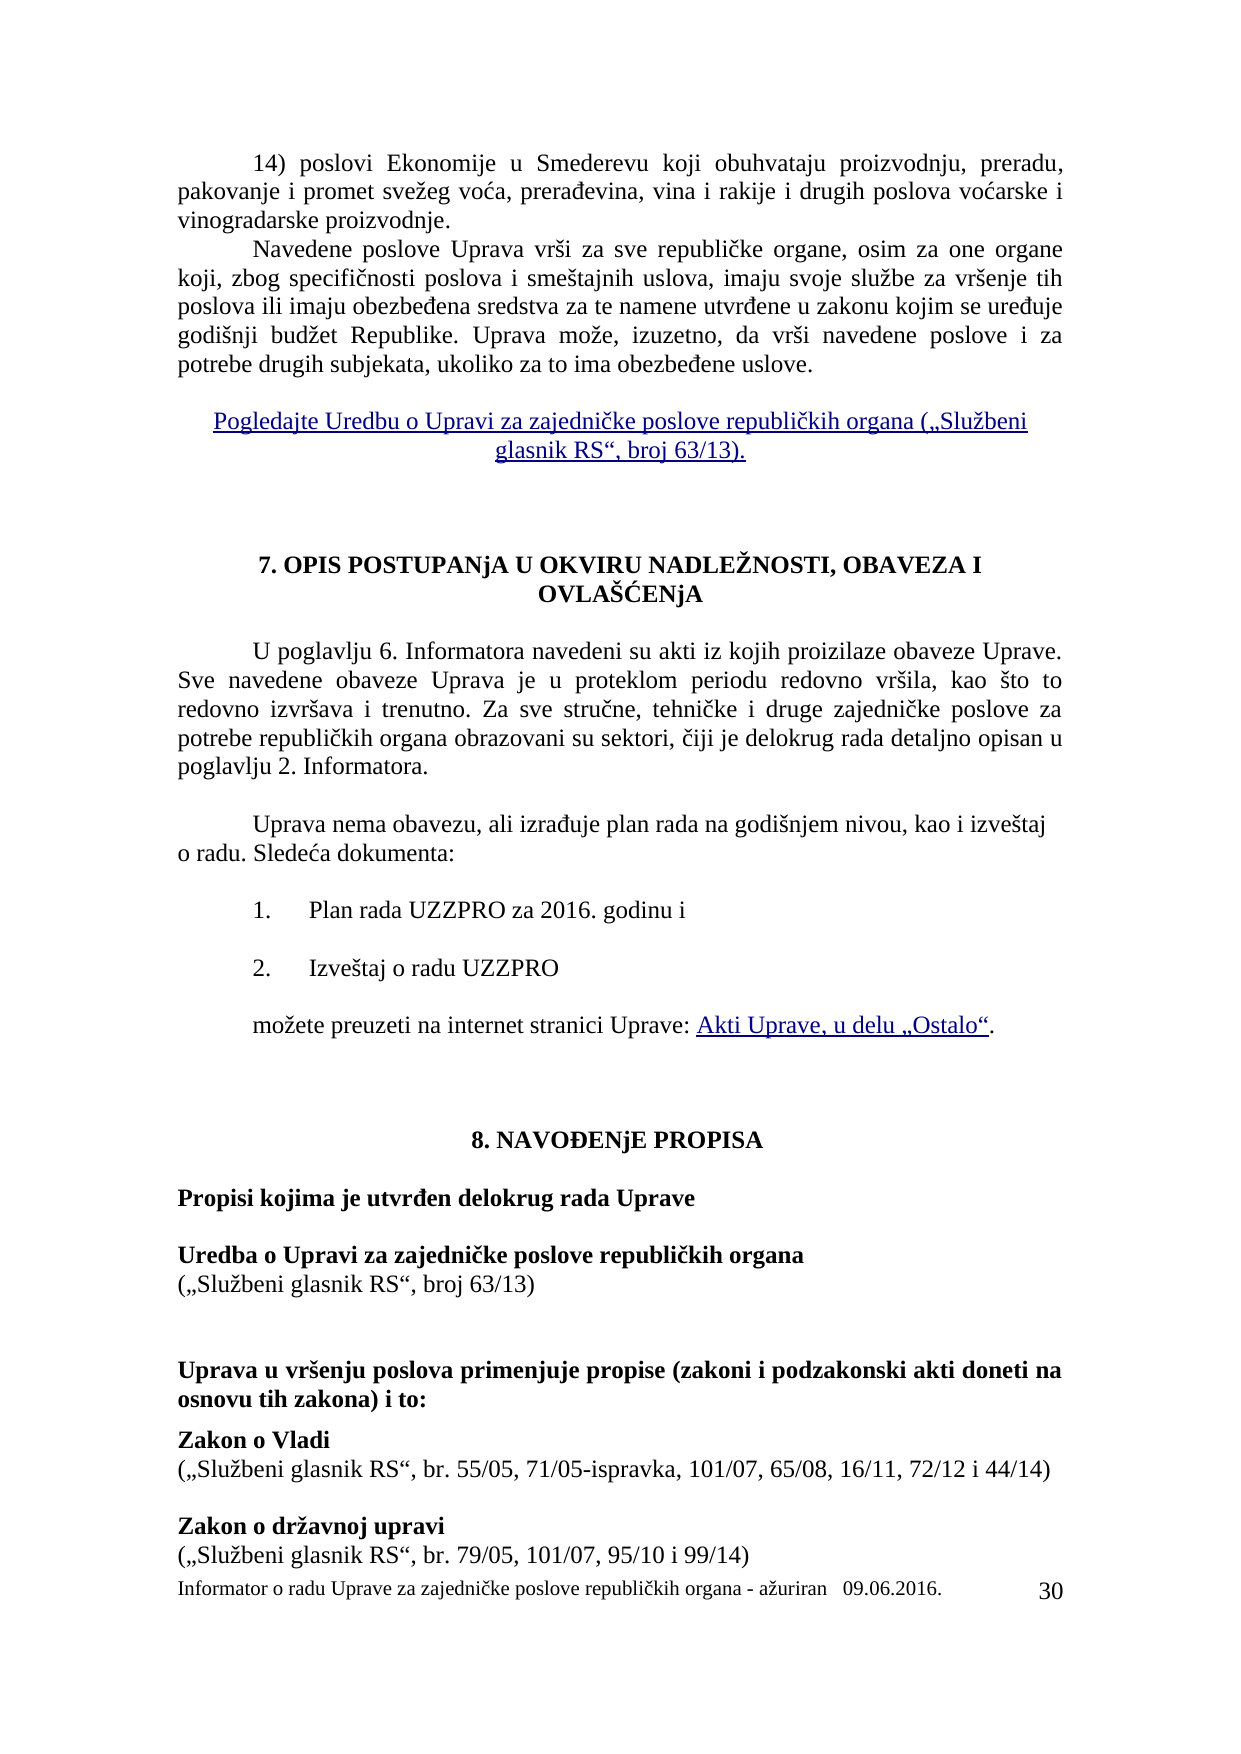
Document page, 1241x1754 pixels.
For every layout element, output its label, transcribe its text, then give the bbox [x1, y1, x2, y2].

text U poglavlјu 6. Informatora navedeni su akti iz kojih proizilaze obaveze Uprave. Sve navedene obaveze Uprava je u proteklom periodu redovno vršila, kao što to redovno izvršava i trenutno. Za sve stručne, tehničke i druge zajedničke poslove za potrebe republičkih organa obrazovani su sektori, čiji je delokrug rada detalјno opisan u poglavlјu 2. Informatora. [177, 636, 1063, 780]
text („Službeni glasnik RS“, br. 55/05, 71/05-ispravka, 101/07, 65/08, 16/11, 72/12 i 44/14) [177, 1454, 1063, 1483]
text Zakon o Vladi [177, 1425, 1063, 1454]
text možete preuzeti na internet stranici Uprave: Akti Uprave, u delu „Ostalo“. [177, 1010, 1063, 1039]
text Zakon o državnoj upravi [177, 1511, 1063, 1540]
text („Službeni glasnik RS“, br. 79/05, 101/07, 95/10 i 99/14) [177, 1540, 1063, 1569]
text Pogledajte Uredbu o Upravi za zajedničke poslove republičkih organa („Službeni glasnik RS“, broj 63/13). [177, 406, 1063, 464]
text Uprava u vršenju poslova primenjuje propise (zakoni i podzakonski akti doneti na osnovu tih zakona) i to: [177, 1355, 1063, 1413]
text Navedene poslove Uprava vrši za sve republičke organe, osim za one organe koji, zbog specifičnosti poslova i smeštajnih uslova, imaju svoje službe za vršenje tih poslova ili imaju obezbeđena sredstva za te namene utvrđene u zakonu kojim se uređuje godišnji budžet Republike. Uprava može, izuzetno, da vrši navedene poslove i za potrebe drugih subjekata, ukoliko za to ima obezbeđene uslove. [177, 234, 1063, 378]
text 7. OPIS POSTUPANјA U OKVIRU NADLEŽNOSTI, OBAVEZA I OVLAŠĆENјA [177, 550, 1063, 608]
text Propisi kojima je utvrđen delokrug rada Uprave [177, 1183, 1063, 1211]
text 14) poslovi Ekonomije u Smederevu koji obuhvataju proizvodnju, preradu, pakovanje i promet svežeg voća, prerađevina, vina i rakije i drugih poslova voćarske i vinogradarske proizvodnje. [177, 148, 1063, 234]
text Uredba o Upravi za zajedničke poslove republičkih organa [177, 1240, 1063, 1269]
text 1. Plan rada UZZPRO za 2016. godinu i [177, 895, 1063, 924]
text 8. NAVOĐENјE PROPISA [177, 1125, 1063, 1154]
text („Službeni glasnik RS“, broj 63/13) [177, 1269, 1063, 1298]
text 2. Izveštaj o radu UZZPRO [177, 953, 1063, 981]
text Uprava nema obavezu, ali izrađuje plan rada na godišnjem nivou, kao i izveštaj o radu. Sledeća dokumenta: [177, 809, 1063, 866]
